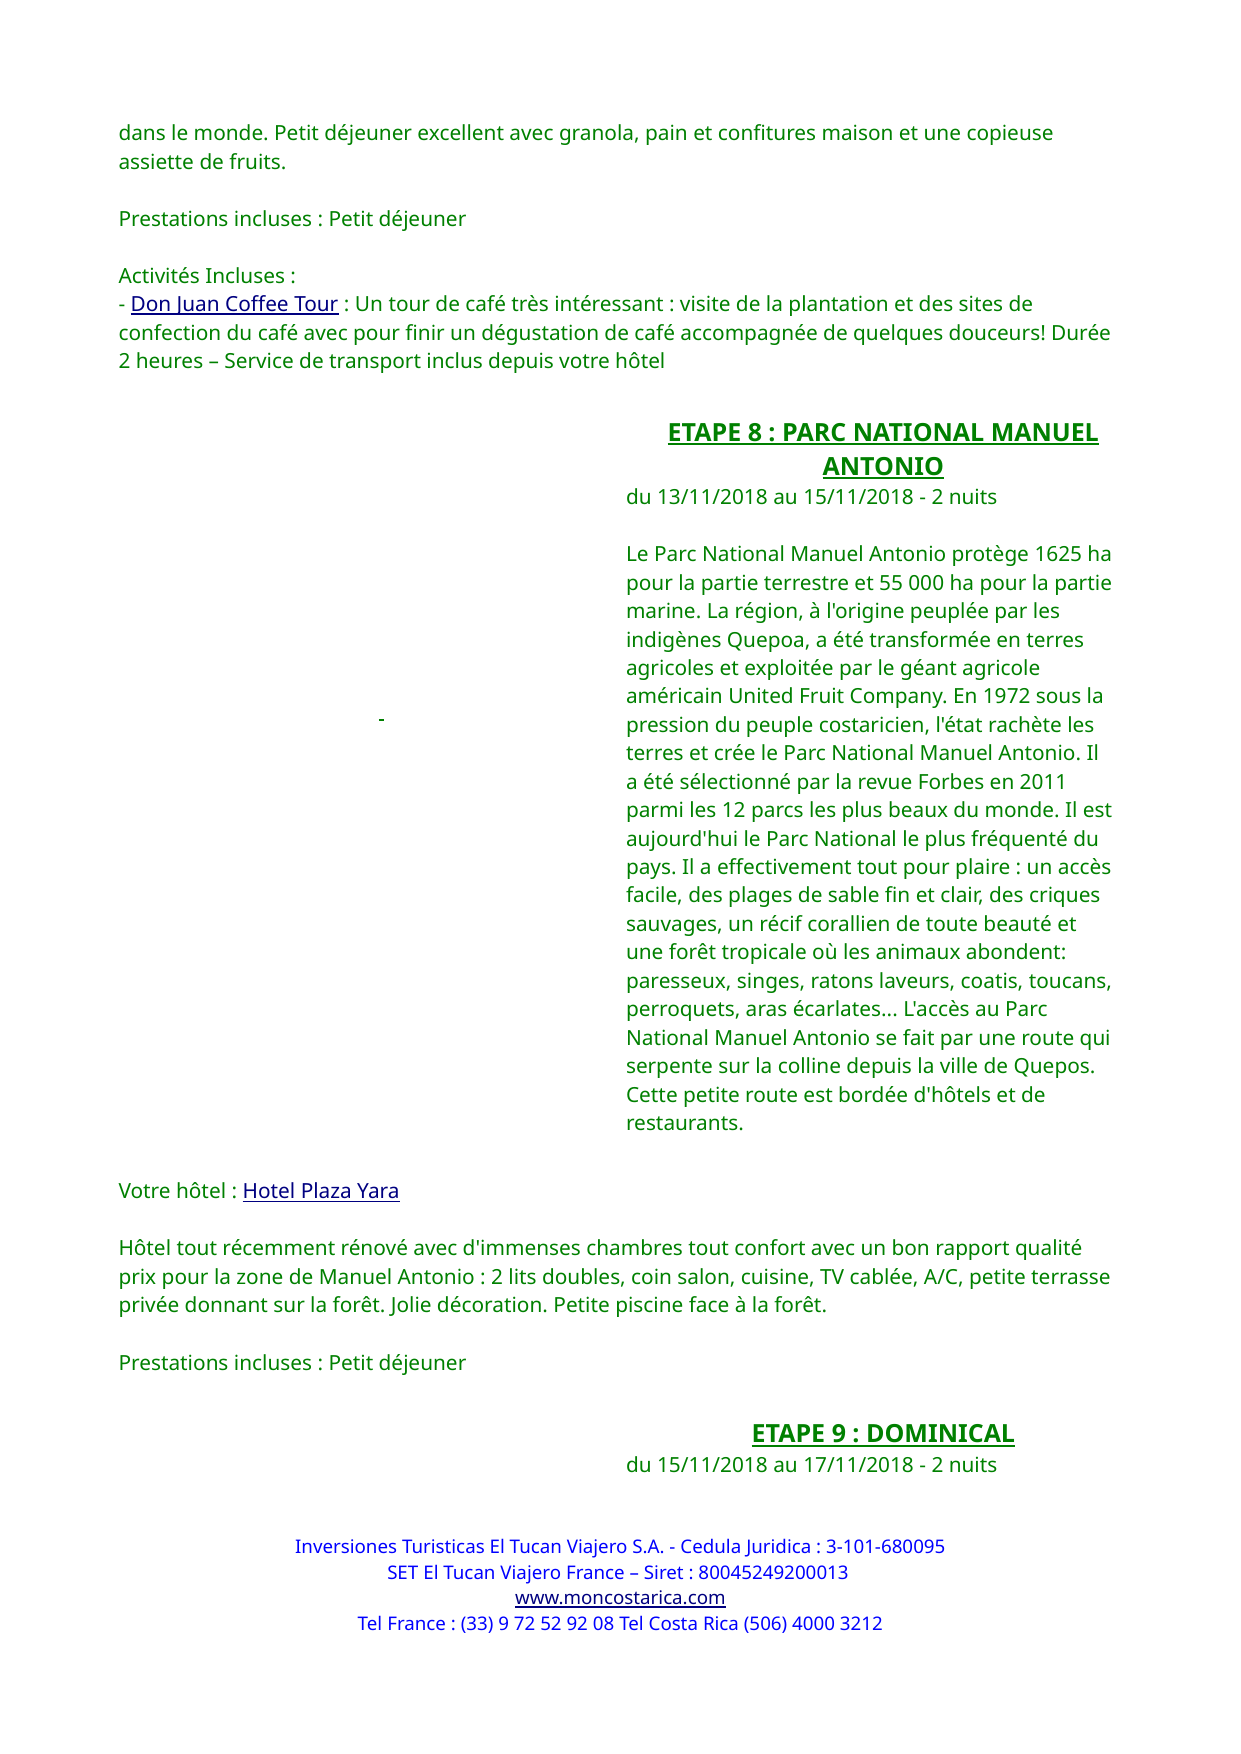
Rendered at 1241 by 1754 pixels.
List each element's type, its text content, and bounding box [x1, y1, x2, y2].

text Activités Incluses : [118, 261, 1122, 289]
text Hôtel tout récemment rénové avec d'immenses chambres tout confort avec un bon rapport qualité prix pour la zone de Manuel Antonio : 2 lits doubles, coin salon, cuisine, TV cablée, A/C, petite terrasse privée donnant sur la forêt. Jolie décoration. Petite piscine face à la forêt. [118, 1233, 1122, 1319]
text dans le monde. Petit déjeuner excellent avec granola, pain et confitures maison et une copieuse assiette de fruits. [118, 118, 1122, 175]
table_header ETAPE 9 : DOMINICAL du 15/11/2018 au 17/11/2018 - 2 nuits [620, 1410, 1122, 1484]
text Prestations incluses : Petit déjeuner [118, 1348, 1122, 1376]
table_header ETAPE 8 : PARC NATIONAL MANUEL ANTONIO du 13/11/2018 au 15/11/2018 - 2 nuits Le Parc National Manuel Antonio protège 1625 ha pour la partie terrestre et 55 000 ha pour la partie marine. La région, à l'origine peuplée par les indigènes Quepoa, a été transformée en terres agricoles et exploitée par le géant agricole américain United Fruit Company. En 1972 sous la pression du peuple costaricien, l'état rachète les terres et crée le Parc National Manuel Antonio. Il a été sélectionné par la revue Forbes en 2011 parmi les 12 parcs les plus beaux du monde. Il est aujourd'hui le Parc National le plus fréquenté du pays. Il a effectivement tout pour plaire : un accès facile, des plages de sable fin et clair, des criques sauvages, un récif corallien de toute beauté et une forêt tropicale où les animaux abondent: paresseux, singes, ratons laveurs, coatis, toucans, perroquets, aras écarlates... L'accès au Parc National Manuel Antonio se fait par une route qui serpente sur la colline depuis la ville de Quepos. Cette petite route est bordée d'hôtels et de restaurants. [620, 409, 1122, 1142]
text Prestations incluses : Petit déjeuner [118, 204, 1122, 232]
text - Don Juan Coffee Tour : Un tour de café très intéressant : visite de la plantation et des sites de confection du café avec pour finir un dégustation de café accompagnée de quelques douceurs! Durée 2 heures – Service de transport inclus depuis votre hôtel [118, 289, 1122, 374]
text Votre hôtel : Hotel Plaza Yara [118, 1176, 1122, 1205]
table_header [118, 1410, 620, 1484]
table_header [118, 409, 620, 1142]
